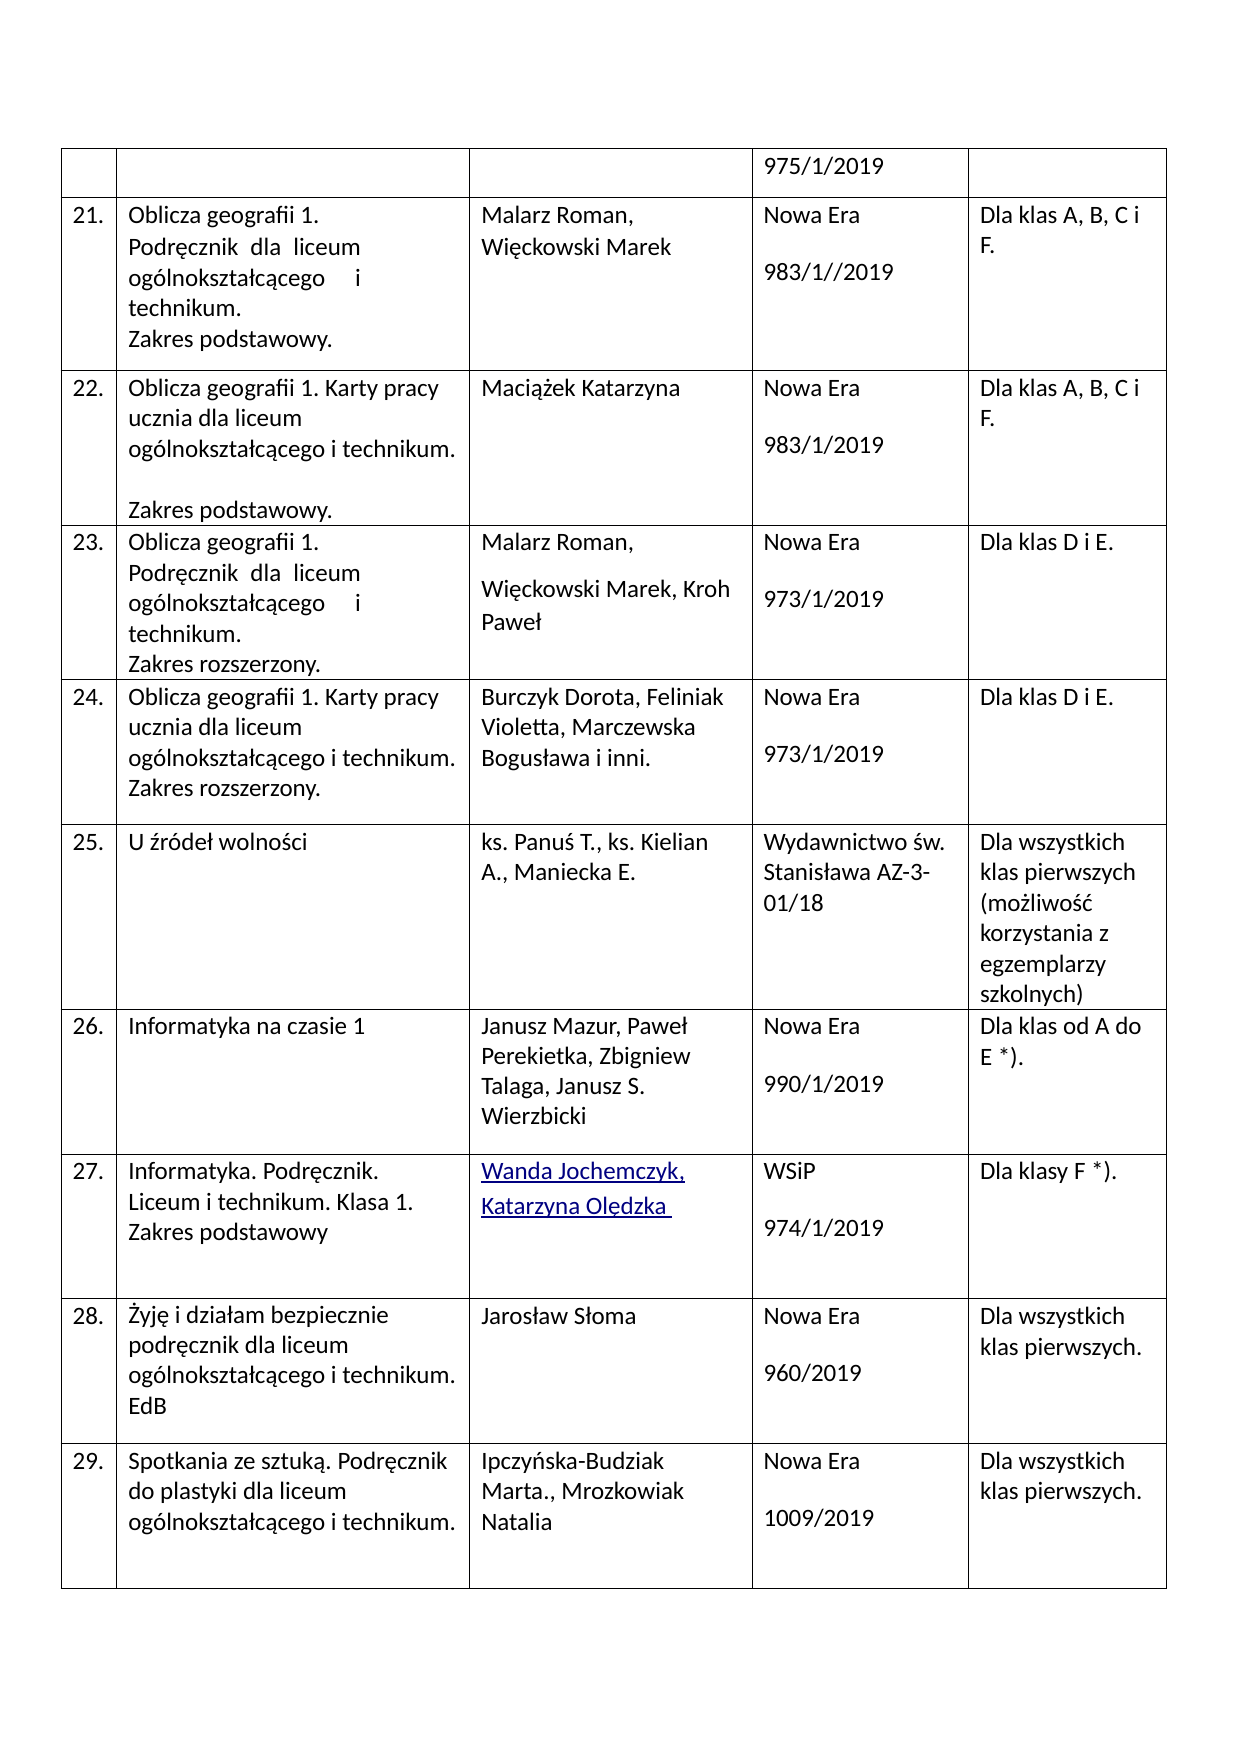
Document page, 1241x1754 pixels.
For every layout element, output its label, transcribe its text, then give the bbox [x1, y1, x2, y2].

table_cell Dla klasy F *). [969, 1155, 1166, 1298]
table_cell Nowa Era 973/1/2019 [753, 680, 968, 824]
table_cell Oblicza geografii 1. Karty pracy ucznia dla liceum ogólnokształcącego i technikum. Zakres rozszerzony. [117, 680, 469, 824]
table_cell Dla klas A, B, C i F. [969, 198, 1166, 370]
table_cell [969, 149, 1166, 197]
table_cell WSiP 974/1/2019 [753, 1155, 968, 1298]
table_cell Informatyka na czasie 1 [117, 1010, 469, 1153]
table_cell 26. [62, 1010, 116, 1153]
table_cell Żyję i działam bezpiecznie podręcznik dla liceum ogólnokształcącego i technikum. EdB [117, 1299, 469, 1443]
table_cell Dla klas D i E. [969, 680, 1166, 824]
table_cell Nowa Era 983/1//2019 [753, 198, 968, 370]
table_cell Dla klas A, B, C i F. [969, 371, 1166, 525]
table_cell 29. [62, 1444, 116, 1588]
table_cell Jarosław Słoma [470, 1299, 752, 1443]
table_cell ks. Panuś T., ks. Kielian A., Maniecka E. [470, 825, 752, 1009]
table_cell [117, 149, 469, 197]
table_cell 975/1/2019 [753, 149, 968, 197]
table_cell Ipczyńska-Budziak Marta., Mrozkowiak Natalia [470, 1444, 752, 1588]
table_cell Nowa Era 990/1/2019 [753, 1010, 968, 1153]
table_cell 28. [62, 1299, 116, 1443]
table_cell Nowa Era 983/1/2019 [753, 371, 968, 525]
table_cell Dla wszystkich klas pierwszych. [969, 1444, 1166, 1588]
table_cell U źródeł wolności [117, 825, 469, 1009]
table_cell Oblicza geografii 1. Podręcznik dla liceum ogólnokształcącego i technikum. Zakres rozszerzony. [117, 526, 469, 679]
table_cell Janusz Mazur, Paweł Perekietka, Zbigniew Talaga, Janusz S. Wierzbicki [470, 1010, 752, 1153]
table_cell Dla klas D i E. [969, 526, 1166, 679]
table_cell Oblicza geografii 1. Podręcznik dla liceum ogólnokształcącego i technikum. Zakres podstawowy. [117, 198, 469, 370]
table_cell [470, 149, 752, 197]
table_cell 24. [62, 680, 116, 824]
table_cell Wanda Jochemczyk, Katarzyna Olędzka [470, 1155, 752, 1298]
table_cell 25. [62, 825, 116, 1009]
table_cell Burczyk Dorota, Feliniak Violetta, Marczewska Bogusława i inni. [470, 680, 752, 824]
table_cell Informatyka. Podręcznik. Liceum i technikum. Klasa 1. Zakres podstawowy [117, 1155, 469, 1298]
table_cell 22. [62, 371, 116, 525]
table_cell 21. [62, 198, 116, 370]
table_cell Dla wszystkich klas pierwszych (możliwość korzystania z egzemplarzy szkolnych) [969, 825, 1166, 1009]
table_cell Malarz Roman, Więckowski Marek, Kroh Paweł [470, 526, 752, 679]
table_cell Nowa Era 1009/2019 [753, 1444, 968, 1588]
table_cell Nowa Era 973/1/2019 [753, 526, 968, 679]
table_cell Wydawnictwo św. Stanisława AZ-3-01/18 [753, 825, 968, 1009]
table_cell Dla wszystkich klas pierwszych. [969, 1299, 1166, 1443]
table_cell Maciążek Katarzyna [470, 371, 752, 525]
table_cell Malarz Roman, Więckowski Marek [470, 198, 752, 370]
table_cell 27. [62, 1155, 116, 1298]
table_cell Dla klas od A do E *). [969, 1010, 1166, 1153]
table_cell Oblicza geografii 1. Karty pracy ucznia dla liceum ogólnokształcącego i technikum. Zakres podstawowy. [117, 371, 469, 525]
table_cell Spotkania ze sztuką. Podręcznik do plastyki dla liceum ogólnokształcącego i technikum. [117, 1444, 469, 1588]
table_cell [62, 149, 116, 197]
table_cell 23. [62, 526, 116, 679]
table_cell Nowa Era 960/2019 [753, 1299, 968, 1443]
